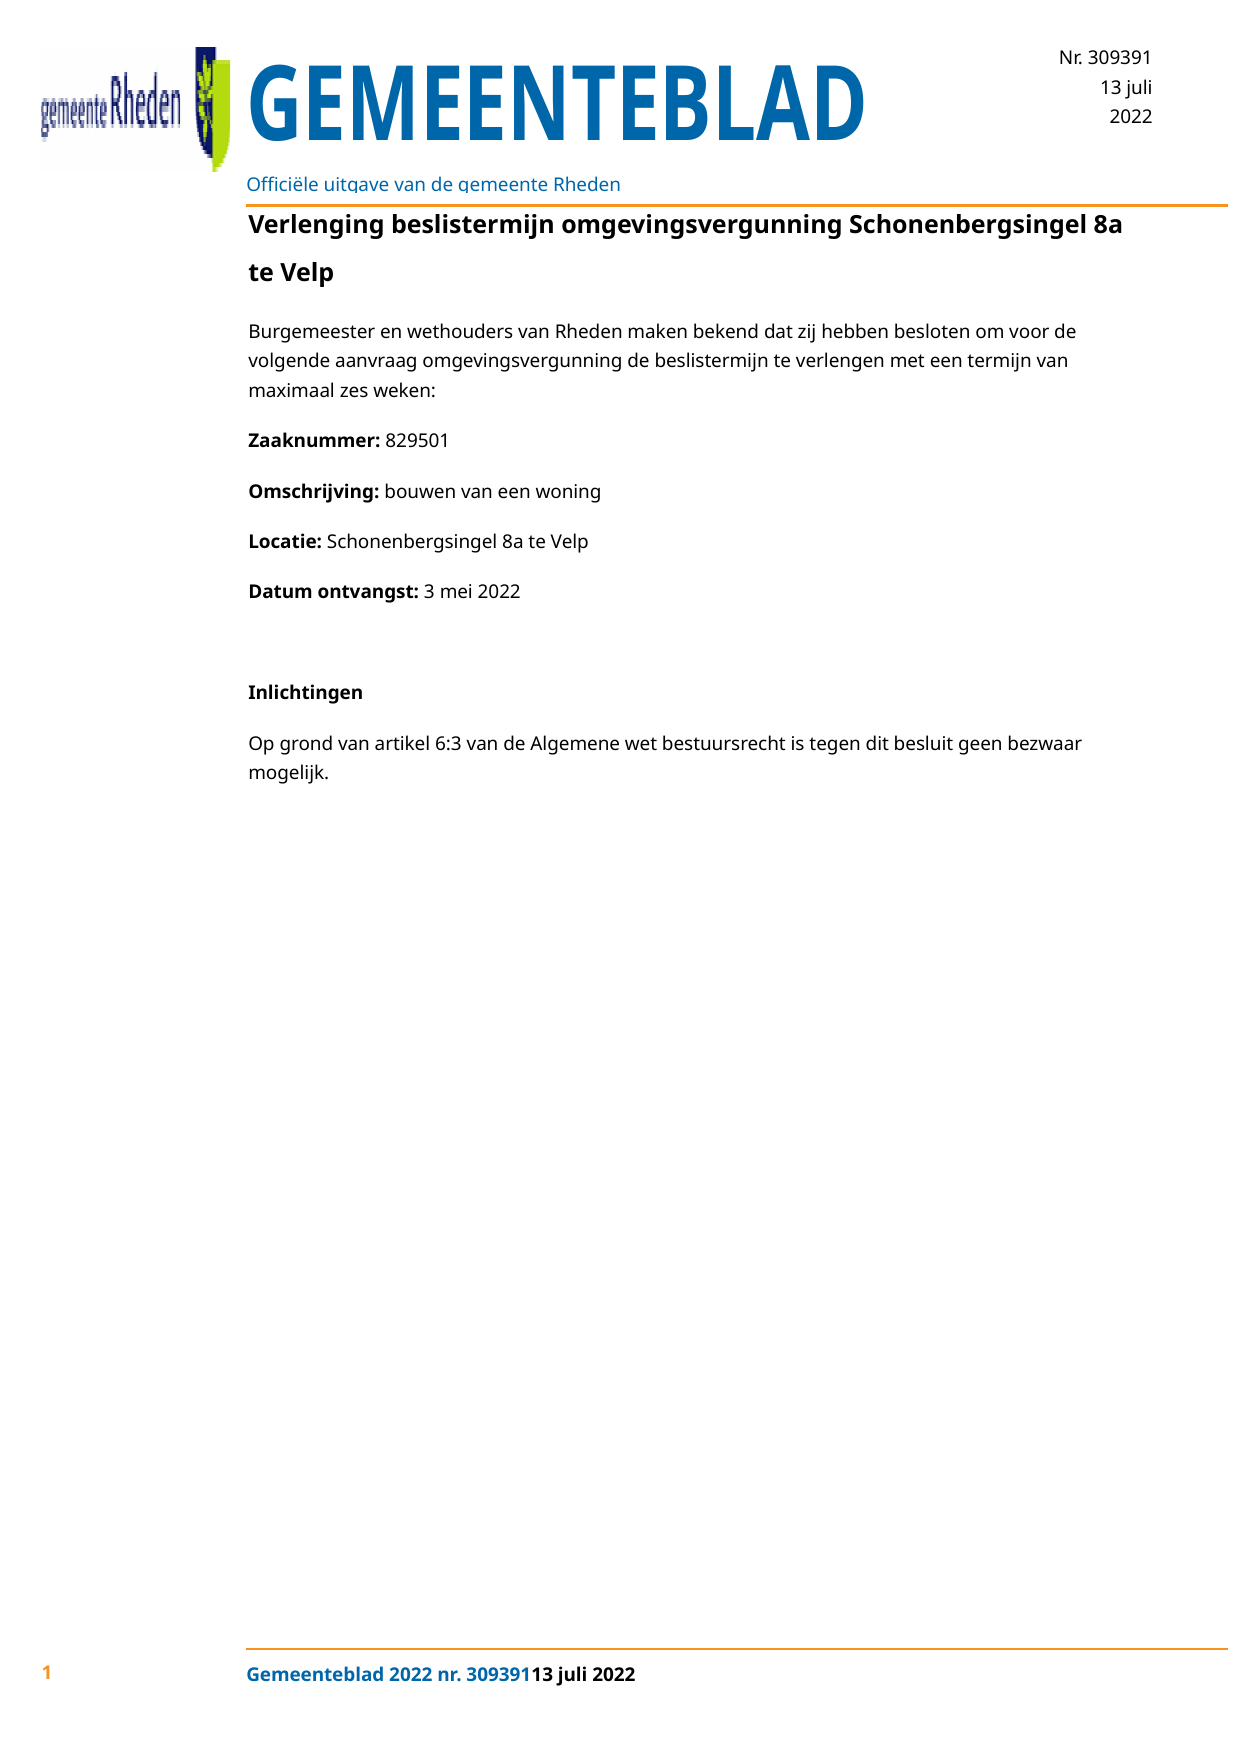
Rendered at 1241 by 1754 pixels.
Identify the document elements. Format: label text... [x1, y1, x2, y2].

text Omschrijving: bouwen van een woning [248, 478, 1152, 504]
picture [41, 47, 231, 172]
text Locatie: Schonenbergsingel 8a te Velp [248, 528, 1152, 554]
text Inlichtingen [248, 679, 1152, 705]
text Verlenging beslistermijn omgevingsvergunning Schonenbergsingel 8a te Velp [248, 207, 1152, 288]
text Burgemeester en wethouders van Rheden maken bekend dat zij hebben besloten om voor de volgende aanvraag omgevingsvergunning de beslistermijn te verlengen met een termijn van maximaal zes weken: [248, 318, 1152, 403]
text Zaaknummer: 829501 [248, 427, 1152, 453]
text Op grond van artikel 6:3 van de Algemene wet bestuursrecht is tegen dit besluit geen bezwaar mogelijk. [248, 730, 1152, 785]
text Datum ontvangst: 3 mei 2022 [248, 579, 1152, 604]
